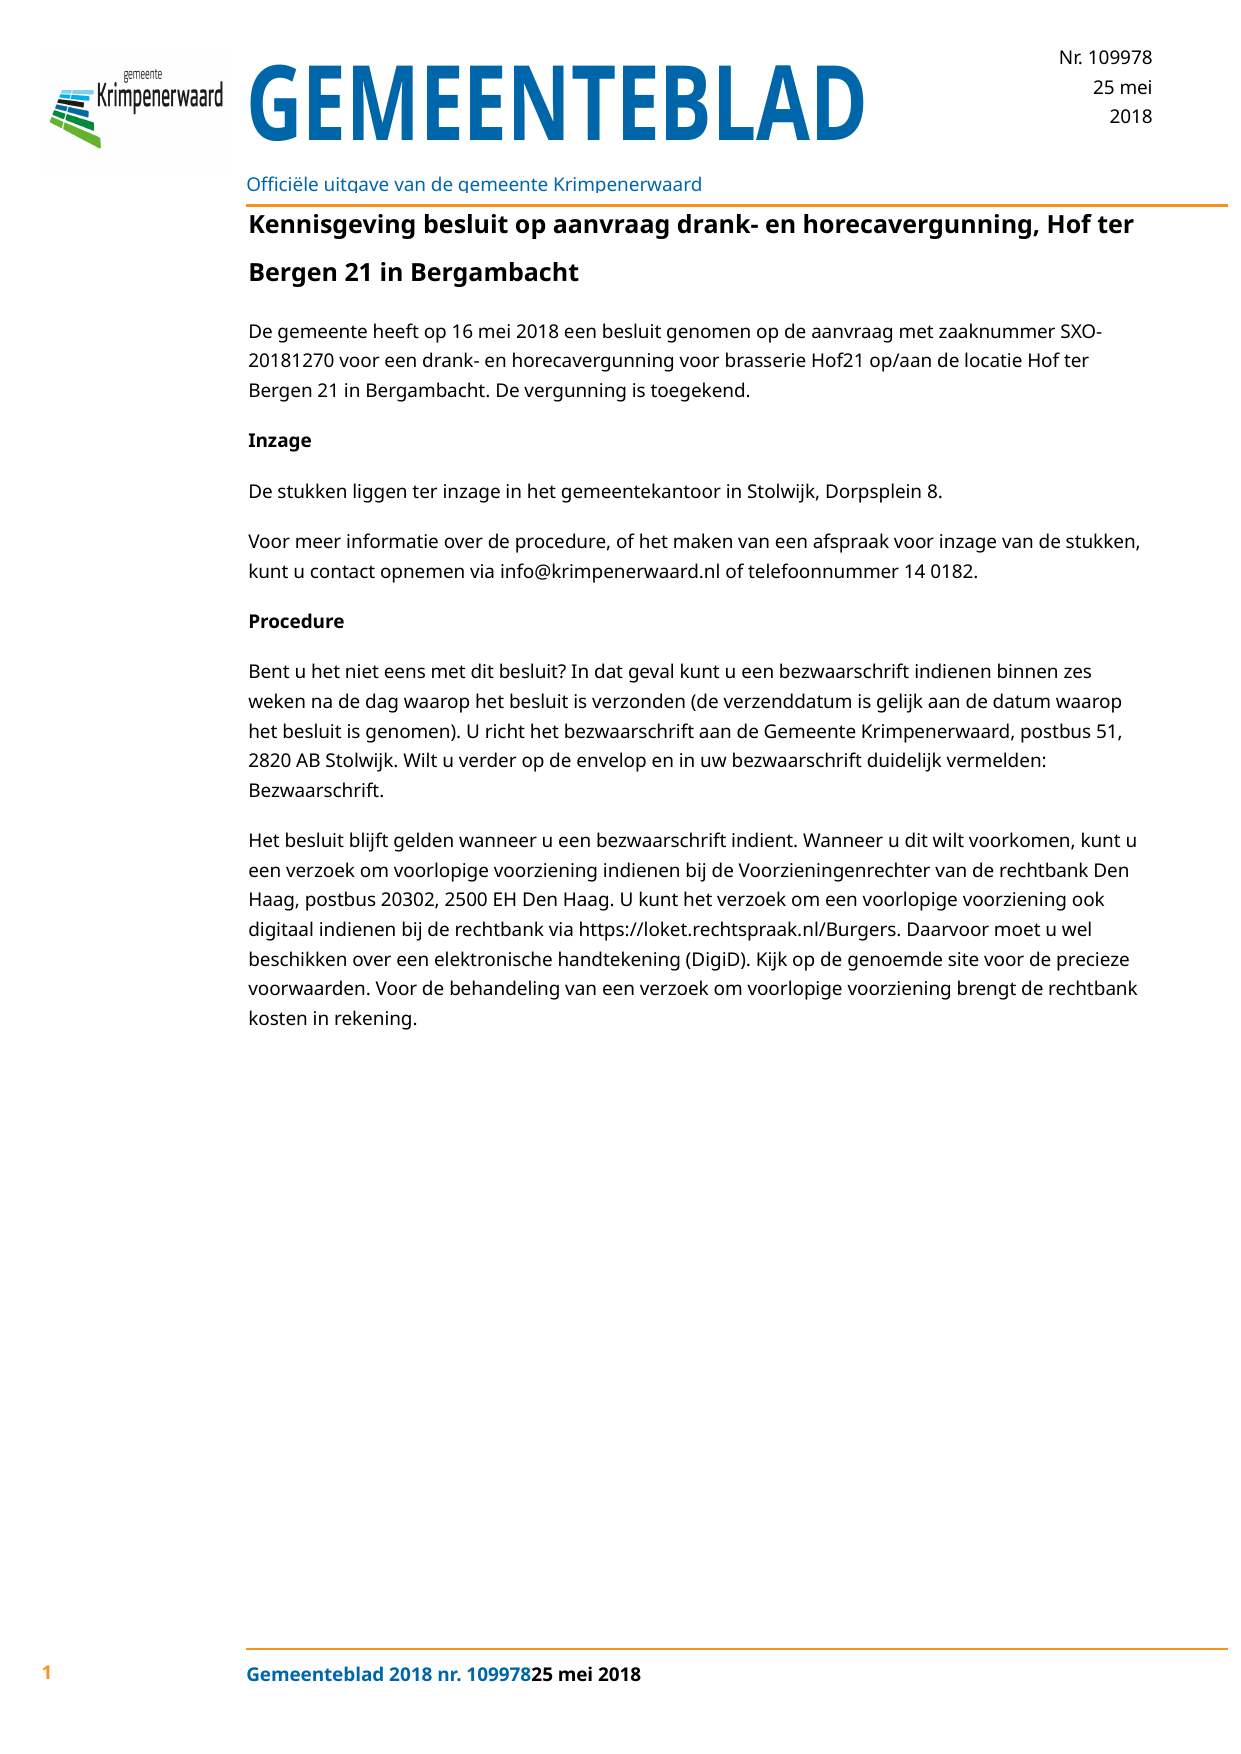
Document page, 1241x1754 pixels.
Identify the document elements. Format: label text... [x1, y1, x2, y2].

text Inzage [248, 427, 1152, 453]
text Het besluit blijft gelden wanneer u een bezwaarschrift indient. Wanneer u dit wilt voorkomen, kunt u een verzoek om voorlopige voorziening indienen bij de Voorzieningenrechter van de rechtbank Den Haag, postbus 20302, 2500 EH Den Haag. U kunt het verzoek om een voorlopige voorziening ook digitaal indienen bij de rechtbank via https://loket.rechtspraak.nl/Burgers. Daarvoor moet u wel beschikken over een elektronische handtekening (DigiD). Kijk op de genoemde site voor de precieze voorwaarden. Voor de behandeling van een verzoek om voorlopige voorziening brengt de rechtbank kosten in rekening. [248, 827, 1152, 1031]
picture [41, 47, 231, 172]
text Procedure [248, 608, 1152, 634]
text Kennisgeving besluit op aanvraag drank- en horecavergunning, Hof ter Bergen 21 in Bergambacht [248, 207, 1152, 288]
text De stukken liggen ter inzage in het gemeentekantoor in Stolwijk, Dorpsplein 8. [248, 478, 1152, 504]
text Bent u het niet eens met dit besluit? In dat geval kunt u een bezwaarschrift indienen binnen zes weken na de dag waarop het besluit is verzonden (de verzenddatum is gelijk aan de datum waarop het besluit is genomen). U richt het bezwaarschrift aan de Gemeente Krimpenerwaard, postbus 51, 2820 AB Stolwijk. Wilt u verder op de envelop en in uw bezwaarschrift duidelijk vermelden: Bezwaarschrift. [248, 659, 1152, 803]
text Voor meer informatie over de procedure, of het maken van een afspraak voor inzage van de stukken, kunt u contact opnemen via info@krimpenerwaard.nl of telefoonnummer 14 0182. [248, 528, 1152, 584]
text De gemeente heeft op 16 mei 2018 een besluit genomen op de aanvraag met zaaknummer SXO-20181270 voor een drank- en horecavergunning voor brasserie Hof21 op/aan de locatie Hof ter Bergen 21 in Bergambacht. De vergunning is toegekend. [248, 318, 1152, 403]
